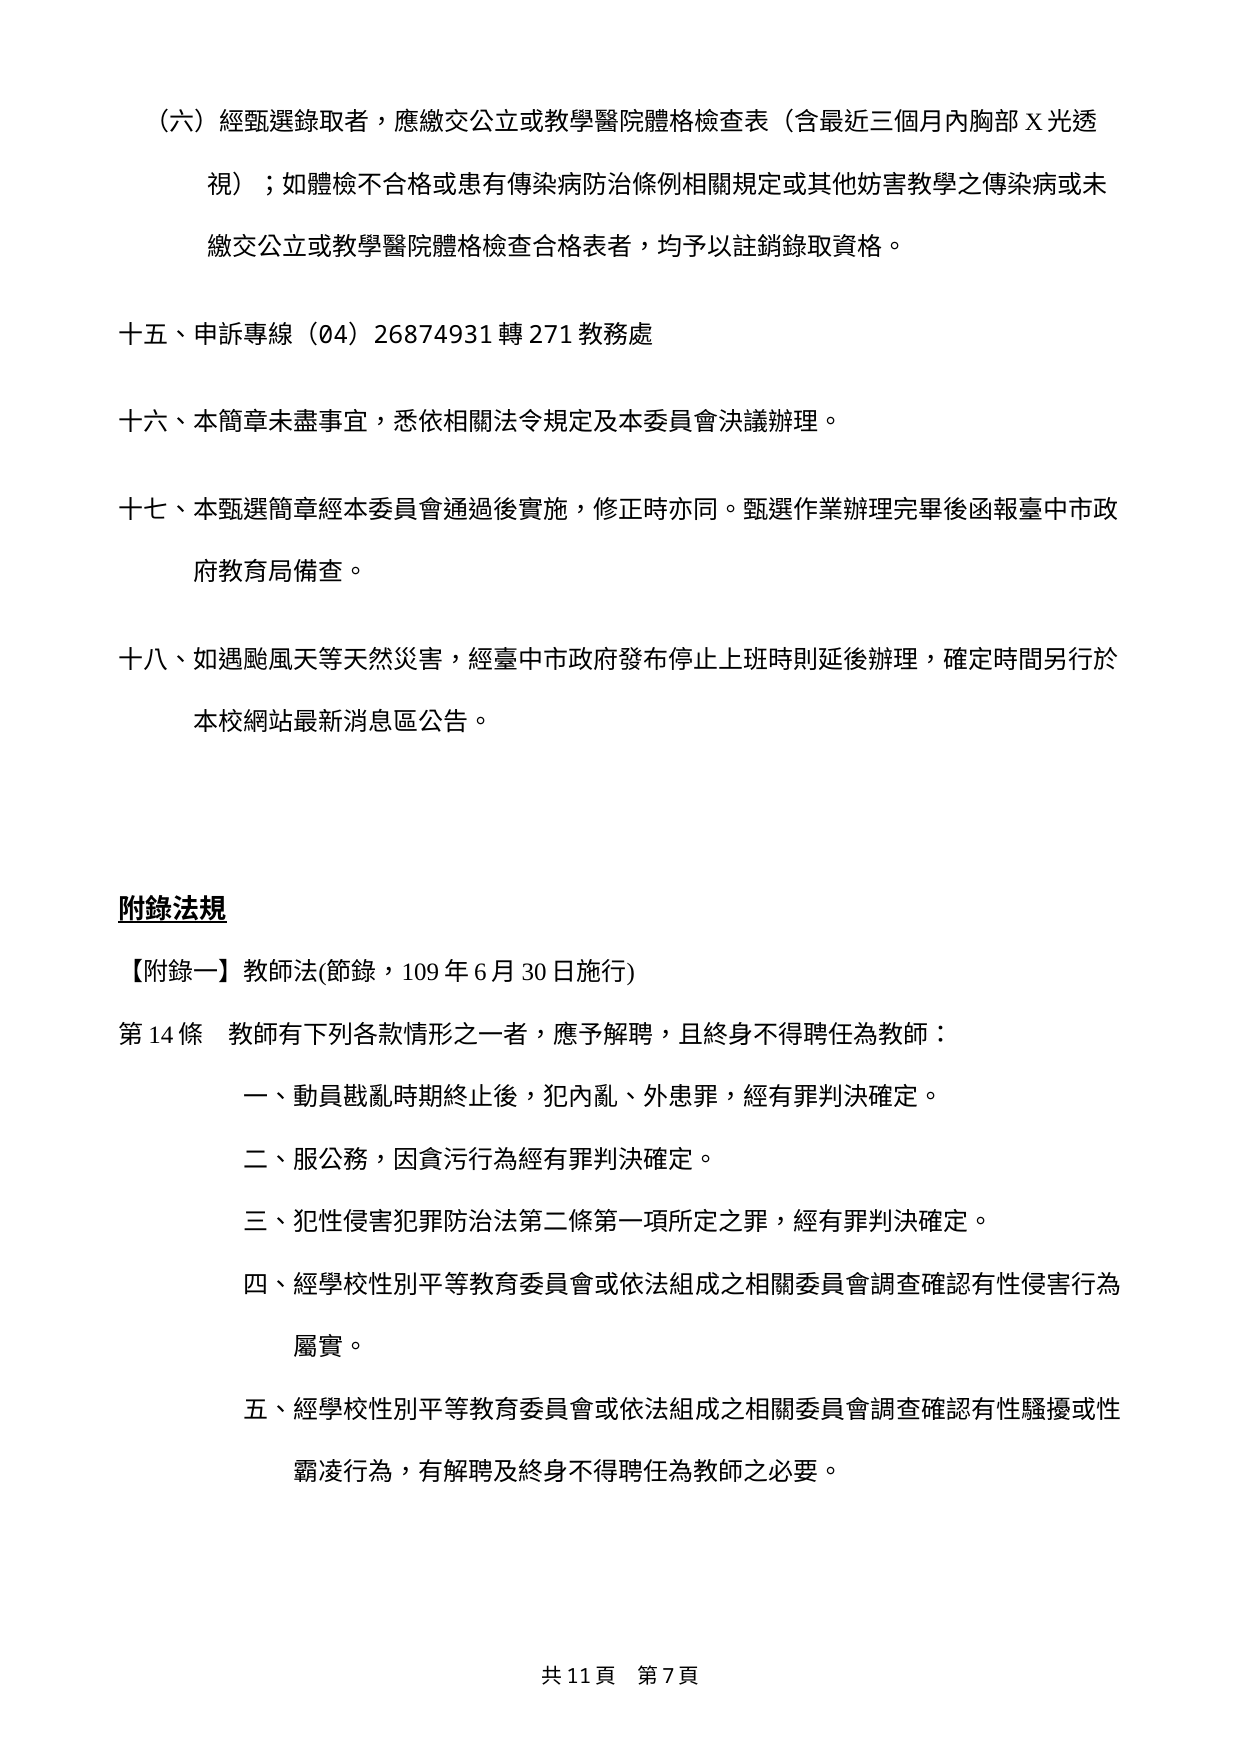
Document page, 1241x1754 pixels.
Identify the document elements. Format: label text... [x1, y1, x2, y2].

text 【附錄一】教師法(節錄，109年6月30日施行) [118, 928, 1122, 991]
text 四、經學校性別平等教育委員會或依法組成之相關委員會調查確認有性侵害行為屬實。 [243, 1241, 1122, 1366]
text 三、犯性侵害犯罪防治法第二條第一項所定之罪，經有罪判決確定。 [243, 1178, 1122, 1241]
text 十五、申訴專線（04）26874931轉271教務處 [118, 291, 1122, 353]
text 十七、本甄選簡章經本委員會通過後實施，修正時亦同。甄選作業辦理完畢後函報臺中市政府教育局備查。 [118, 466, 1122, 591]
text 十八、如遇颱風天等天然災害，經臺中市政府發布停止上班時則延後辦理，確定時間另行於本校網站最新消息區公告。 [118, 616, 1122, 741]
text 第14條 教師有下列各款情形之一者，應予解聘，且終身不得聘任為教師： [118, 991, 1122, 1053]
text 十六、本簡章未盡事宜，悉依相關法令規定及本委員會決議辦理。 [118, 378, 1122, 441]
text （六）經甄選錄取者，應繳交公立或教學醫院體格檢查表（含最近三個月內胸部X光透視）；如體檢不合格或患有傳染病防治條例相關規定或其他妨害教學之傳染病或未繳交公立或教學醫院體格檢查合格表者，均予以註銷錄取資格。 [144, 78, 1122, 266]
text 附錄法規 [118, 866, 1122, 928]
text 一、動員戡亂時期終止後，犯內亂、外患罪，經有罪判決確定。 [243, 1053, 1122, 1116]
text 五、經學校性別平等教育委員會或依法組成之相關委員會調查確認有性騷擾或性霸凌行為，有解聘及終身不得聘任為教師之必要。 [243, 1366, 1122, 1491]
text 二、服公務，因貪污行為經有罪判決確定。 [243, 1116, 1122, 1178]
